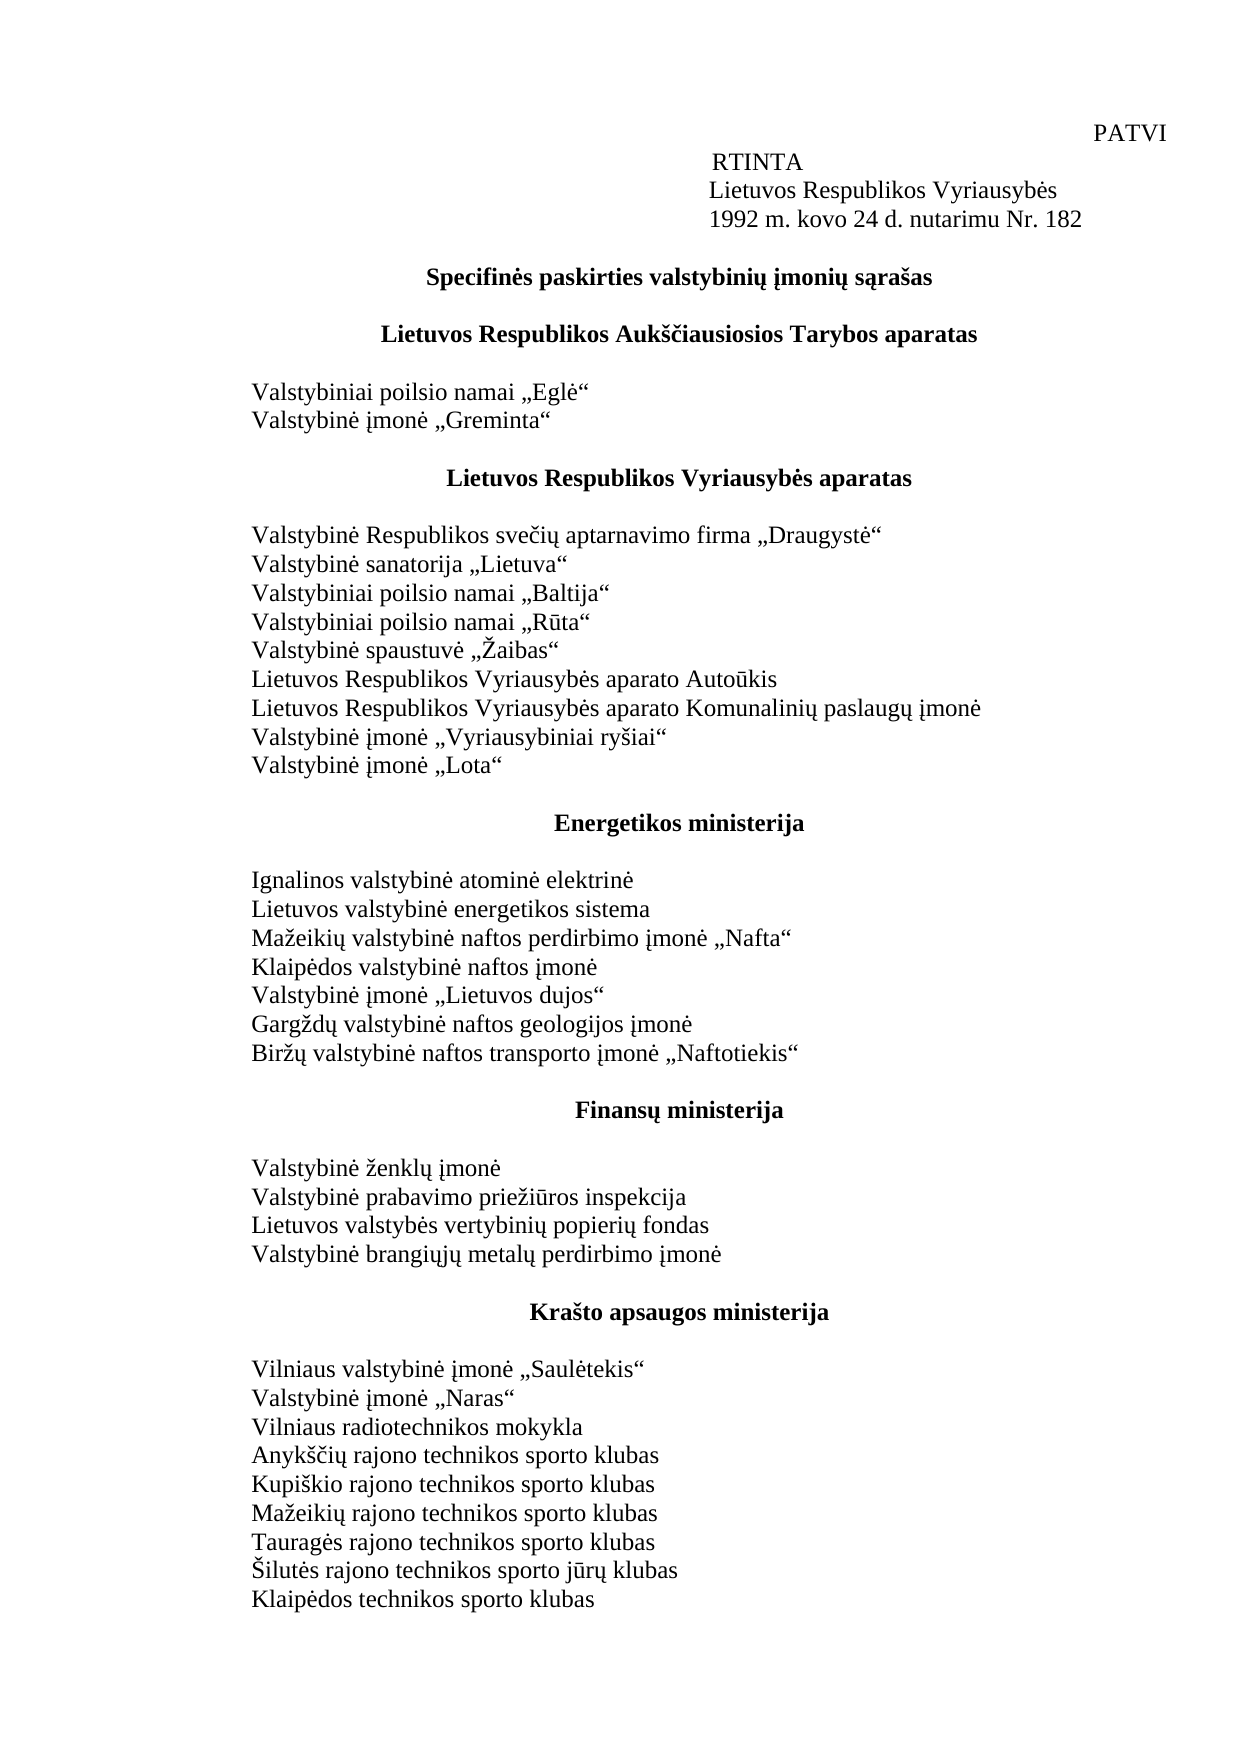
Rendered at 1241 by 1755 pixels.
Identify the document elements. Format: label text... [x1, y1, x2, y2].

text Anykščių rajono technikos sporto klubas [177, 1441, 1181, 1469]
text Valstybiniai poilsio namai „Rūta“ [177, 607, 1181, 636]
text Šilutės rajono technikos sporto jūrų klubas [177, 1556, 1181, 1584]
text Lietuvos valstybinė energetikos sistema [177, 894, 1181, 923]
text Lietuvos Respublikos Vyriausybės aparato Komunalinių paslaugų įmonė [177, 693, 1181, 722]
text Lietuvos Respublikos Vyriausybės aparato Autoūkis [177, 664, 1181, 693]
text Valstybinė ženklų įmonė [177, 1153, 1181, 1182]
text Valstybinė įmonė „Naras“ [177, 1383, 1181, 1412]
text 1992 m. kovo 24 d. nutarimu Nr. 182 [177, 204, 1181, 233]
text Mažeikių valstybinė naftos perdirbimo įmonė „Nafta“ [177, 923, 1181, 952]
text Klaipėdos valstybinė naftos įmonė [177, 952, 1181, 981]
text Ignalinos valstybinė atominė elektrinė [177, 866, 1181, 894]
text Kupiškio rajono technikos sporto klubas [177, 1469, 1181, 1498]
text Specifinės paskirties valstybinių įmonių sąrašas [177, 262, 1181, 291]
text Valstybinė brangiųjų metalų perdirbimo įmonė [177, 1239, 1181, 1268]
text Lietuvos Respublikos Aukščiausiosios Tarybos aparatas [177, 319, 1181, 348]
text Biržų valstybinė naftos transporto įmonė „Naftotiekis“ [177, 1038, 1181, 1067]
text Lietuvos Respublikos Vyriausybės [177, 176, 1181, 204]
text Valstybinė sanatorija „Lietuva“ [177, 549, 1181, 578]
text PATVIRTINTA [712, 118, 1181, 176]
text Valstybinė spaustuvė „Žaibas“ [177, 636, 1181, 664]
text Lietuvos valstybės vertybinių popierių fondas [177, 1211, 1181, 1239]
text Krašto apsaugos ministerija [177, 1297, 1181, 1326]
text Valstybinė įmonė „Lota“ [177, 751, 1181, 779]
text Valstybiniai poilsio namai „Eglė“ [177, 377, 1181, 406]
text Tauragės rajono technikos sporto klubas [177, 1527, 1181, 1556]
text Valstybinė Respublikos svečių aptarnavimo firma „Draugystė“ [177, 521, 1181, 549]
text Lietuvos Respublikos Vyriausybės aparatas [177, 463, 1181, 492]
text Valstybinė įmonė „Lietuvos dujos“ [177, 981, 1181, 1009]
text Gargždų valstybinė naftos geologijos įmonė [177, 1009, 1181, 1038]
text Klaipėdos technikos sporto klubas [177, 1584, 1181, 1613]
text Mažeikių rajono technikos sporto klubas [177, 1498, 1181, 1527]
text Vilniaus radiotechnikos mokykla [177, 1412, 1181, 1441]
text Energetikos ministerija [177, 808, 1181, 837]
text Vilniaus valstybinė įmonė „Saulėtekis“ [177, 1354, 1181, 1383]
text Finansų ministerija [177, 1096, 1181, 1124]
text Valstybinė įmonė „Vyriausybiniai ryšiai“ [177, 722, 1181, 751]
text Valstybiniai poilsio namai „Baltija“ [177, 578, 1181, 607]
text Valstybinė įmonė „Greminta“ [177, 406, 1181, 434]
text Valstybinė prabavimo priežiūros inspekcija [177, 1182, 1181, 1211]
